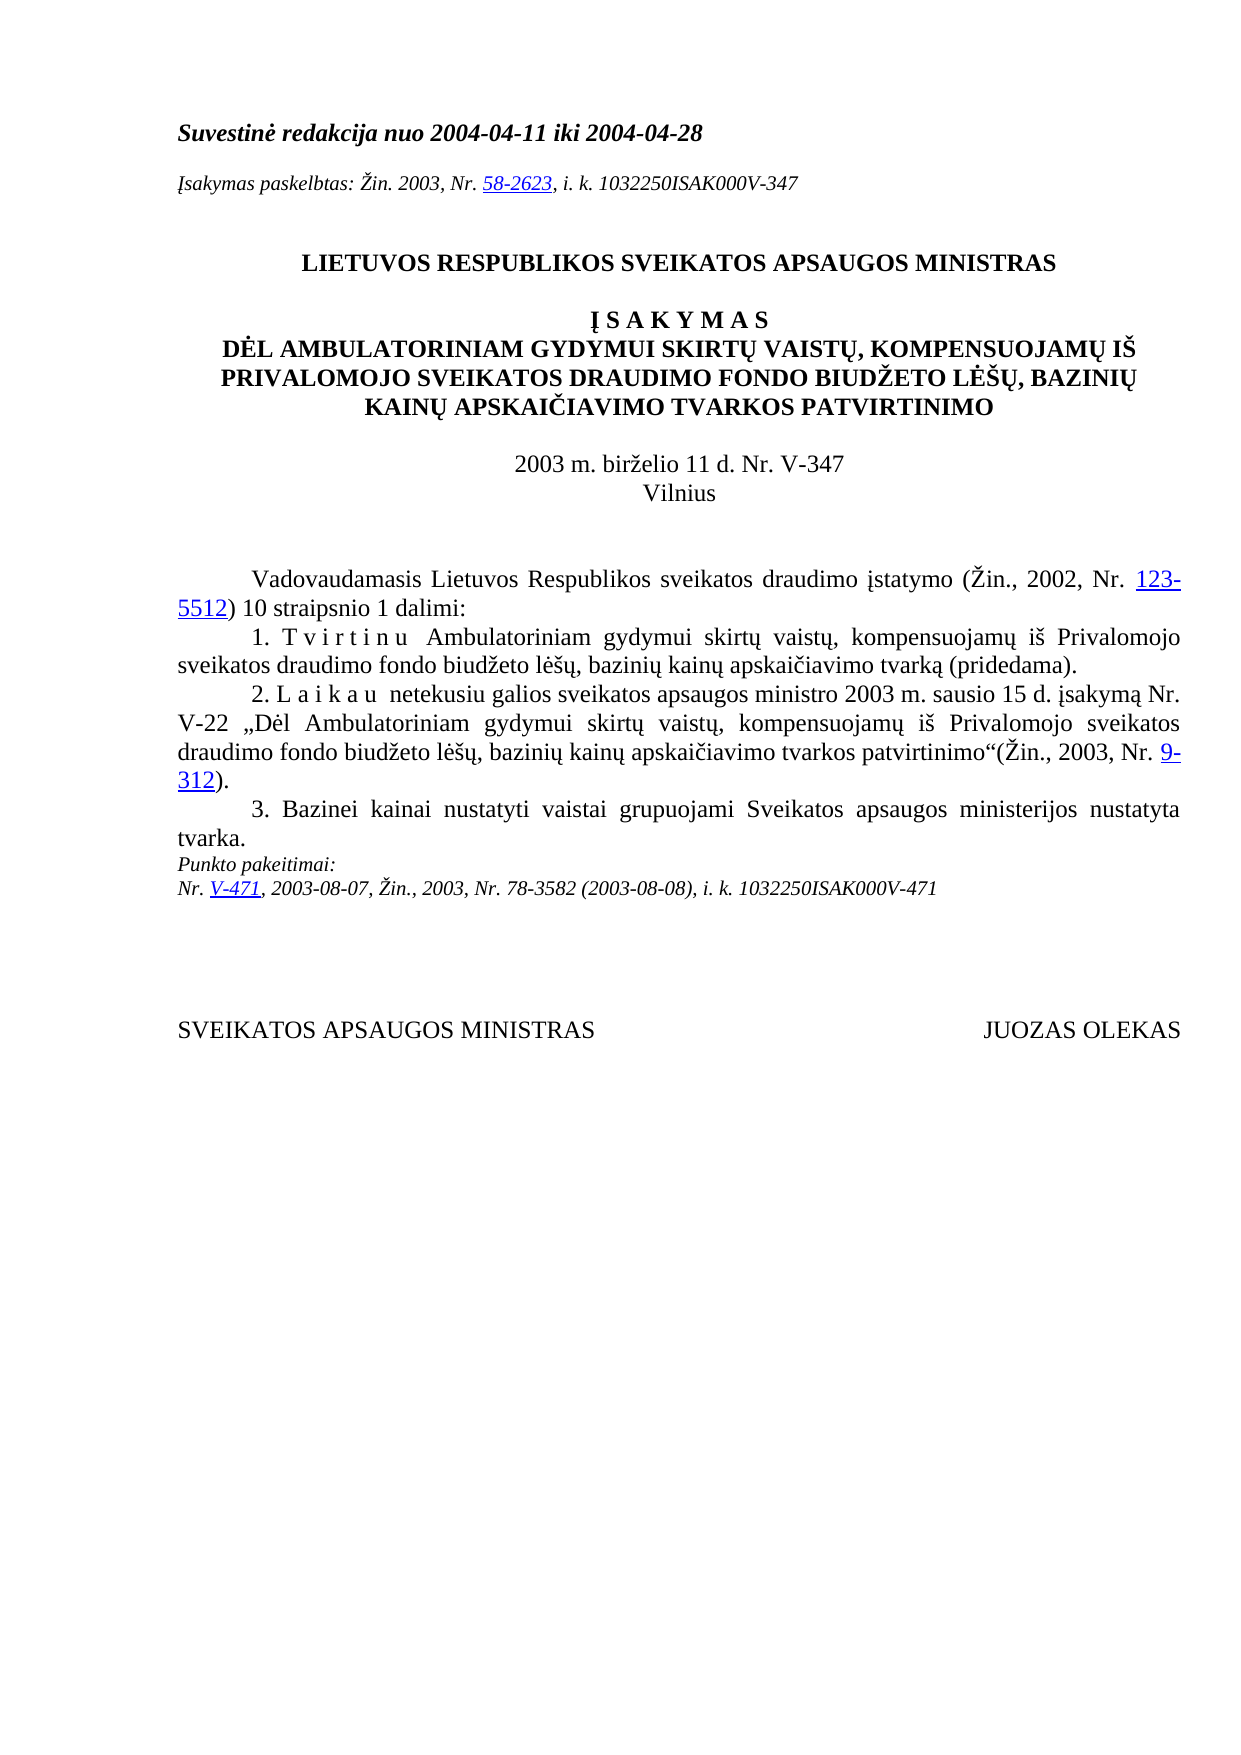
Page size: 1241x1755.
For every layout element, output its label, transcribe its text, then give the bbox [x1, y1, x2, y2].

text Vadovaudamasis Lietuvos Respublikos sveikatos draudimo įstatymo (Žin., 2002, Nr. 123-5512) 10 straipsnio 1 dalimi: [177, 564, 1181, 622]
text 3. Bazinei kainai nustatyti vaistai grupuojami Sveikatos apsaugos ministerijos nustatyta tvarka. [177, 794, 1181, 852]
text Įsakymas paskelbtas: Žin. 2003, Nr. 58-2623, i. k. 1032250ISAK000V-347 [177, 171, 1181, 195]
text DĖL AMBULATORINIAM GYDYMUI SKIRTŲ VAISTŲ, KOMPENSUOJAMŲ IŠ PRIVALOMOJO SVEIKATOS DRAUDIMO FONDO BIUDŽETO LĖŠŲ, BAZINIŲ KAINŲ APSKAIČIAVIMO TVARKOS PATVIRTINIMO [177, 334, 1181, 420]
text Punkto pakeitimai: [177, 852, 1181, 876]
text 2003 m. birželio 11 d. Nr. V-347 [177, 449, 1181, 478]
text 2. Laikau netekusiu galios sveikatos apsaugos ministro 2003 m. sausio 15 d. įsakymą Nr. V-22 „Dėl Ambulatoriniam gydymui skirtų vaistų, kompensuojamų iš Privalomojo sveikatos draudimo fondo biudžeto lėšų, bazinių kainų apskaičiavimo tvarkos patvirtinimo“(Žin., 2003, Nr. 9-312). [177, 679, 1181, 794]
text Suvestinė redakcija nuo 2004-04-11 iki 2004-04-28 [177, 118, 1181, 147]
text Į S A K Y M A S [177, 305, 1181, 334]
text LIETUVOS RESPUBLIKOS SVEIKATOS APSAUGOS MINISTRAS [177, 248, 1181, 277]
text 1. Tvirtinu Ambulatoriniam gydymui skirtų vaistų, kompensuojamų iš Privalomojo sveikatos draudimo fondo biudžeto lėšų, bazinių kainų apskaičiavimo tvarką (pridedama). [177, 622, 1181, 679]
text Nr. V-471, 2003-08-07, Žin., 2003, Nr. 78-3582 (2003-08-08), i. k. 1032250ISAK000V-471 [177, 876, 1181, 900]
text Vilnius [177, 478, 1181, 507]
text SVEIKATOS APSAUGOS MINISTRAS JUOZAS OLEKAS [177, 1015, 1181, 1043]
